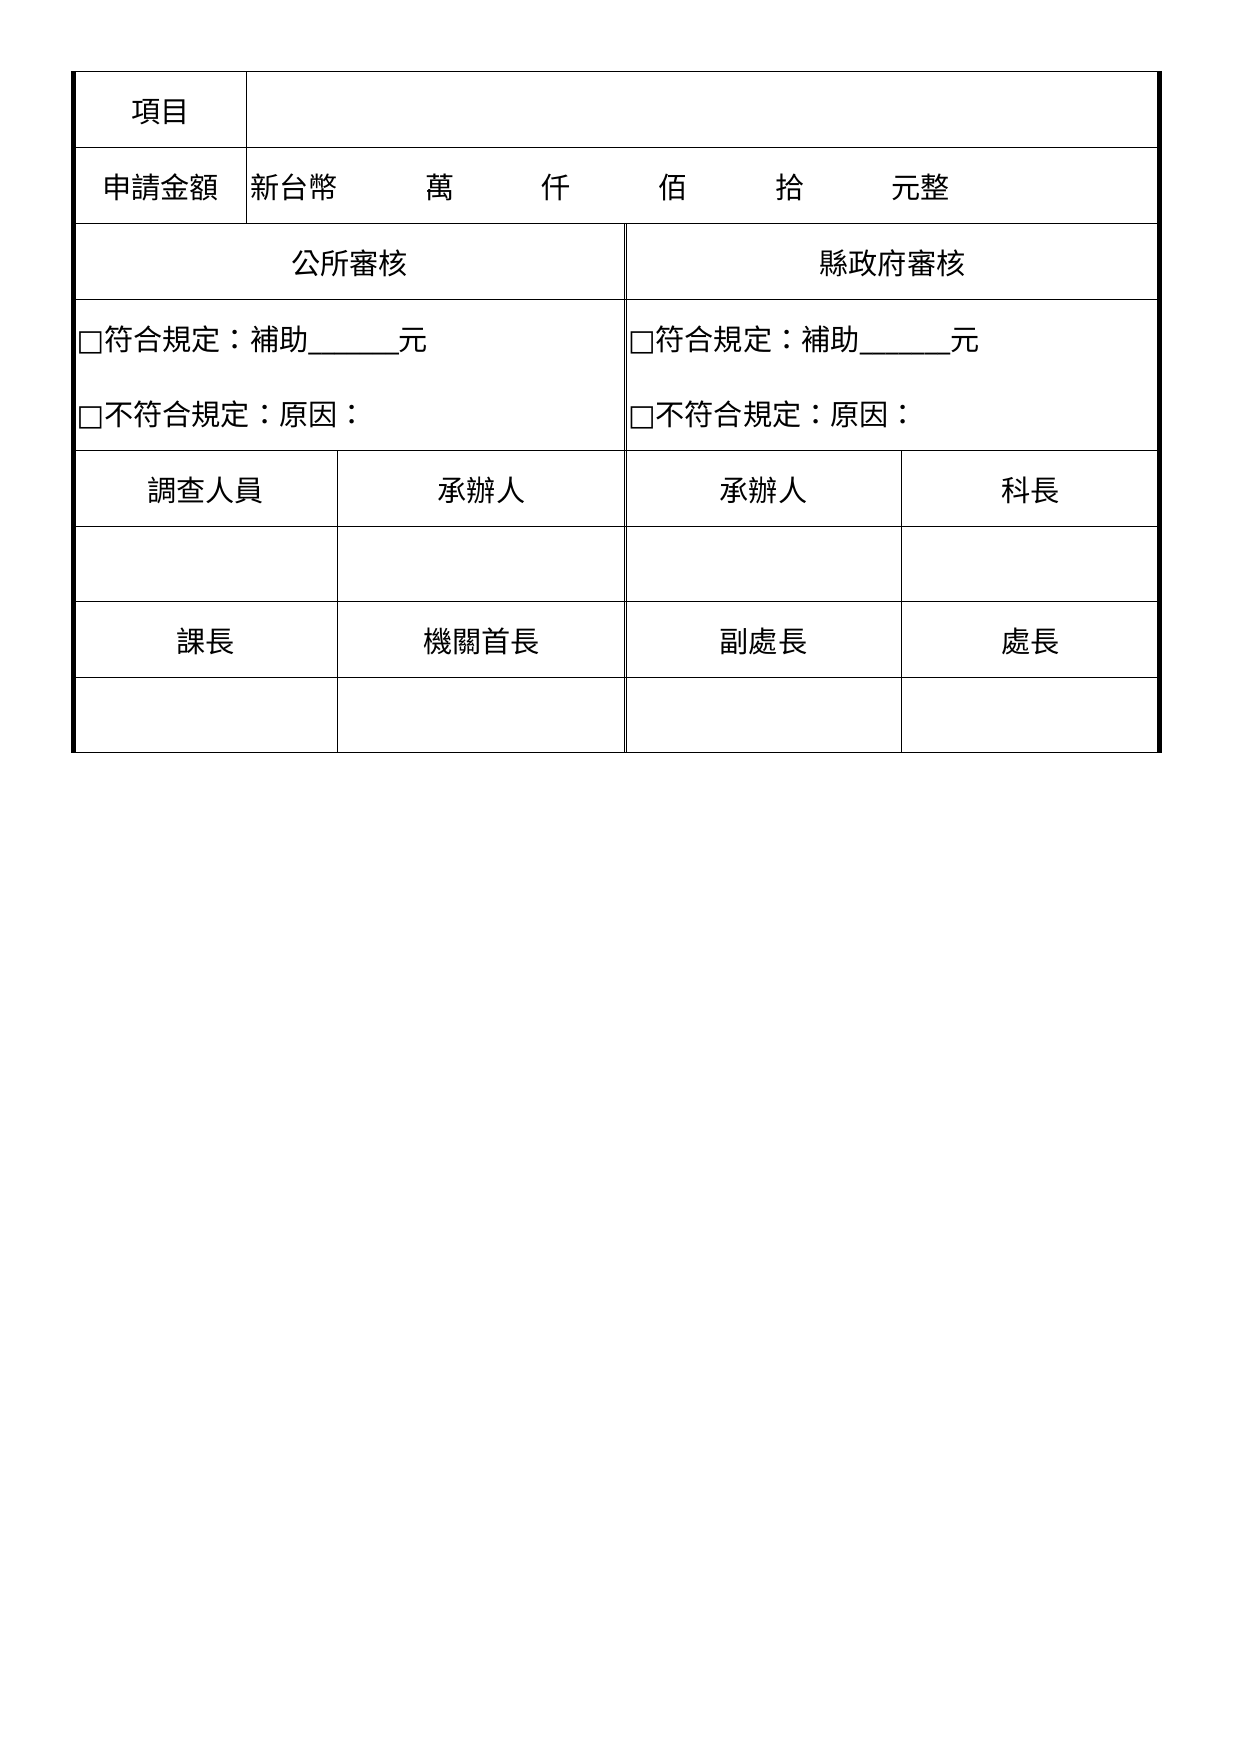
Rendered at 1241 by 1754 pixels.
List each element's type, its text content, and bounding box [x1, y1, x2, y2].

table_cell 課長 [76, 602, 337, 677]
table_cell 調查人員 [76, 451, 337, 526]
table_cell [627, 678, 901, 752]
table_cell 新台幣 萬 仟 佰 拾 元整 [247, 148, 1157, 223]
table_cell 副處長 [627, 602, 901, 677]
table_cell [627, 527, 901, 601]
table_cell [338, 678, 624, 752]
table_cell [902, 678, 1157, 752]
table_cell 科長 [902, 451, 1157, 526]
table_cell □符合規定：補助_______元 □不符合規定：原因： [76, 300, 624, 450]
table_cell 縣政府審核 [627, 224, 1157, 299]
table_cell □符合規定：補助_______元 □不符合規定：原因： [627, 300, 1157, 450]
table_cell 公所審核 [76, 224, 624, 299]
table_cell [76, 527, 337, 601]
table_cell 項目 [76, 72, 246, 147]
table_cell [338, 527, 624, 601]
table_cell [76, 678, 337, 752]
table_cell 機關首長 [338, 602, 624, 677]
table_cell 承辦人 [627, 451, 901, 526]
table_cell 承辦人 [338, 451, 624, 526]
table_cell 申請金額 [76, 148, 246, 223]
table_cell [902, 527, 1157, 601]
table_cell 處長 [902, 602, 1157, 677]
table_cell [247, 72, 1157, 147]
